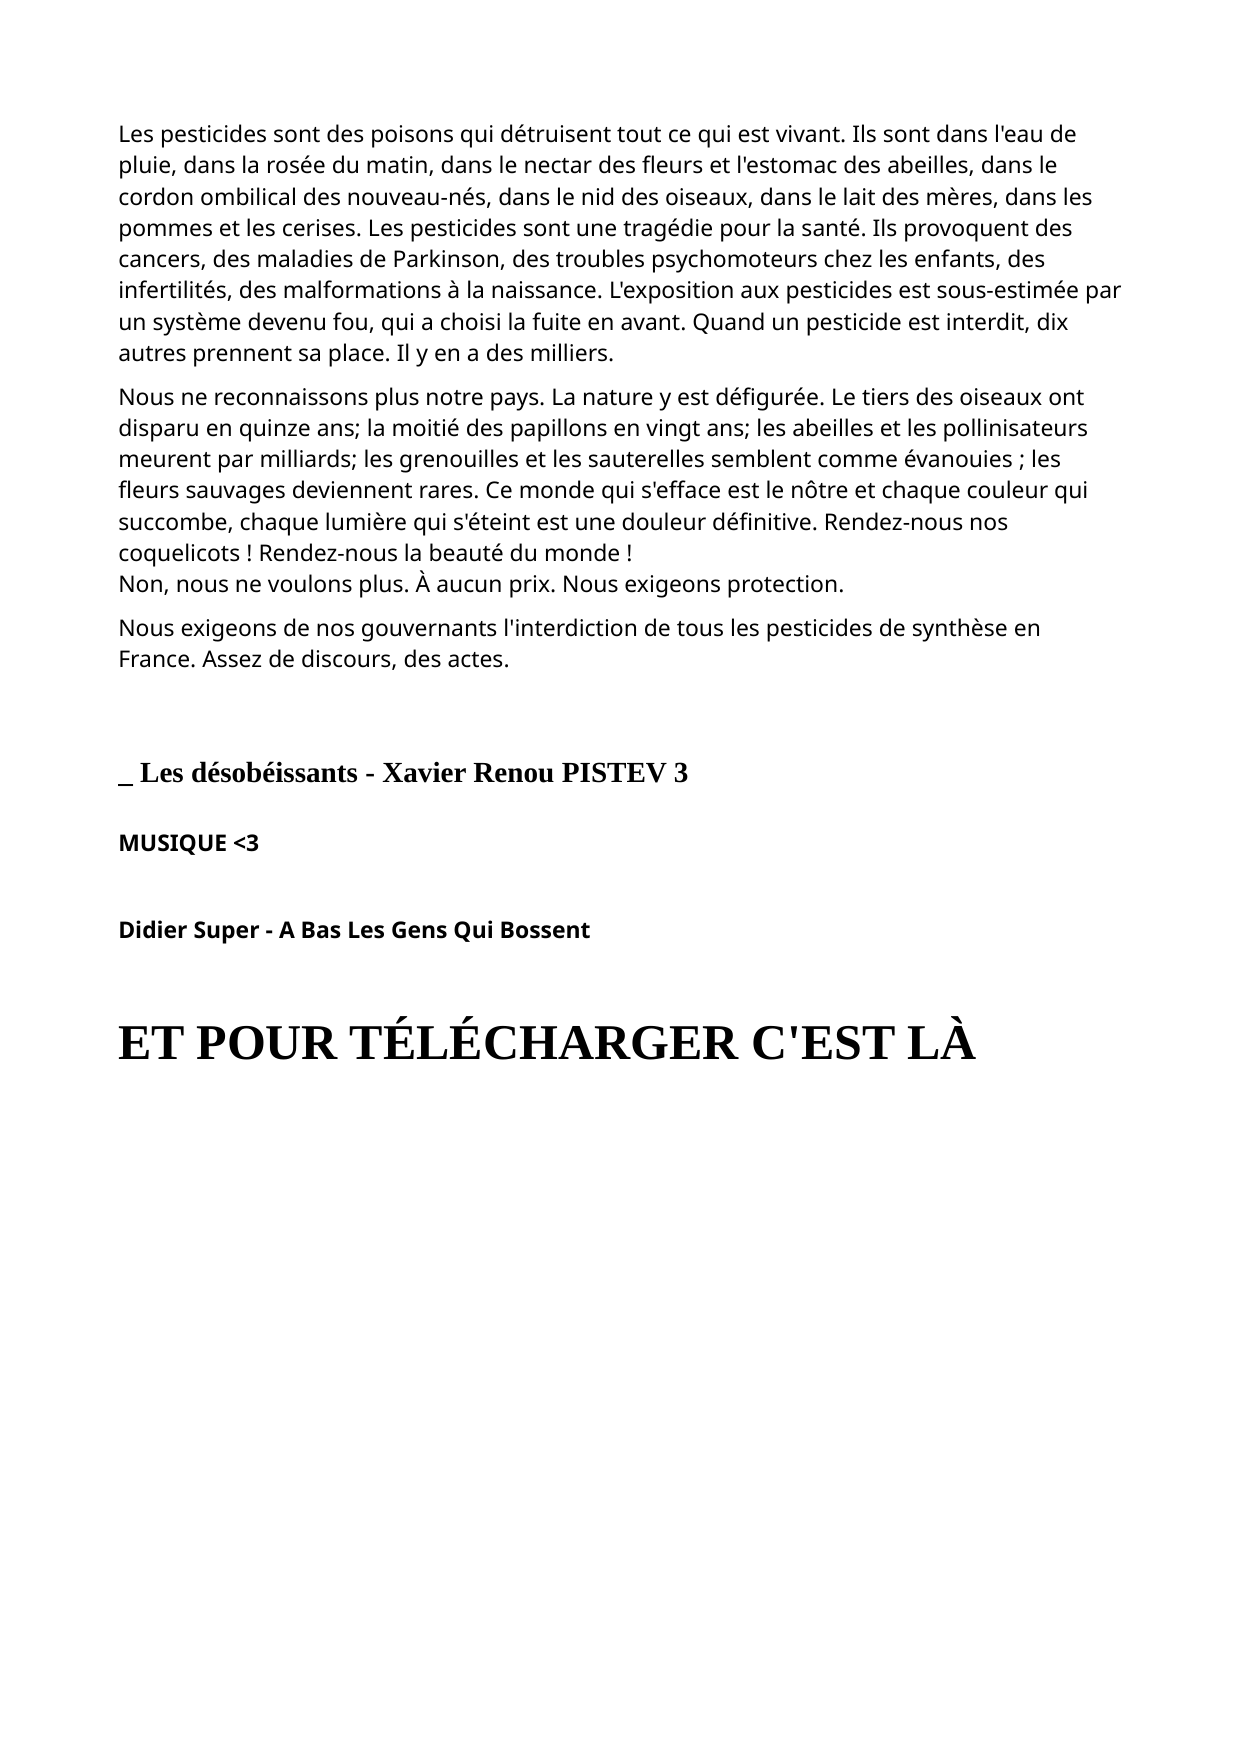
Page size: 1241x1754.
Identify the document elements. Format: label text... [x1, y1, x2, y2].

text Nous exigeons de nos gouvernants l'interdiction de tous les pesticides de synthèse en France. Assez de discours, des actes. [118, 612, 1122, 674]
text Didier Super - A Bas Les Gens Qui Bossent [118, 914, 1122, 945]
text Nous ne reconnaissons plus notre pays. La nature y est défigurée. Le tiers des oiseaux ont disparu en quinze ans; la moitié des papillons en vingt ans; les abeilles et les pollinisateurs meurent par milliards; les grenouilles et les sauterelles semblent comme évanouies ; les fleurs sauvages deviennent rares. Ce monde qui s'efface est le nôtre et chaque couleur qui succombe, chaque lumière qui s'éteint est une douleur définitive. Rendez-nous nos coquelicots ! Rendez-nous la beauté du monde ! Non, nous ne voulons plus. À aucun prix. Nous exigeons protection. [118, 381, 1122, 599]
subtitle MUSIQUE <3 [118, 827, 1122, 858]
text Les pesticides sont des poisons qui détruisent tout ce qui est vivant. Ils sont dans l'eau de pluie, dans la rosée du matin, dans le nectar des fleurs et l'estomac des abeilles, dans le cordon ombilical des nouveau-nés, dans le nid des oiseaux, dans le lait des mères, dans les pommes et les cerises. Les pesticides sont une tragédie pour la santé. Ils provoquent des cancers, des maladies de Parkinson, des troubles psychomoteurs chez les enfants, des infertilités, des malformations à la naissance. L'exposition aux pesticides est sous-estimée par un système devenu fou, qui a choisi la fuite en avant. Quand un pesticide est interdit, dix autres prennent sa place. Il y en a des milliers. [118, 118, 1122, 368]
subtitle ET POUR TÉLÉCHARGER C'EST LÀ [118, 1013, 1122, 1070]
subtitle _ Les désobéissants - Xavier Renou PISTEV 3 [118, 756, 1122, 789]
